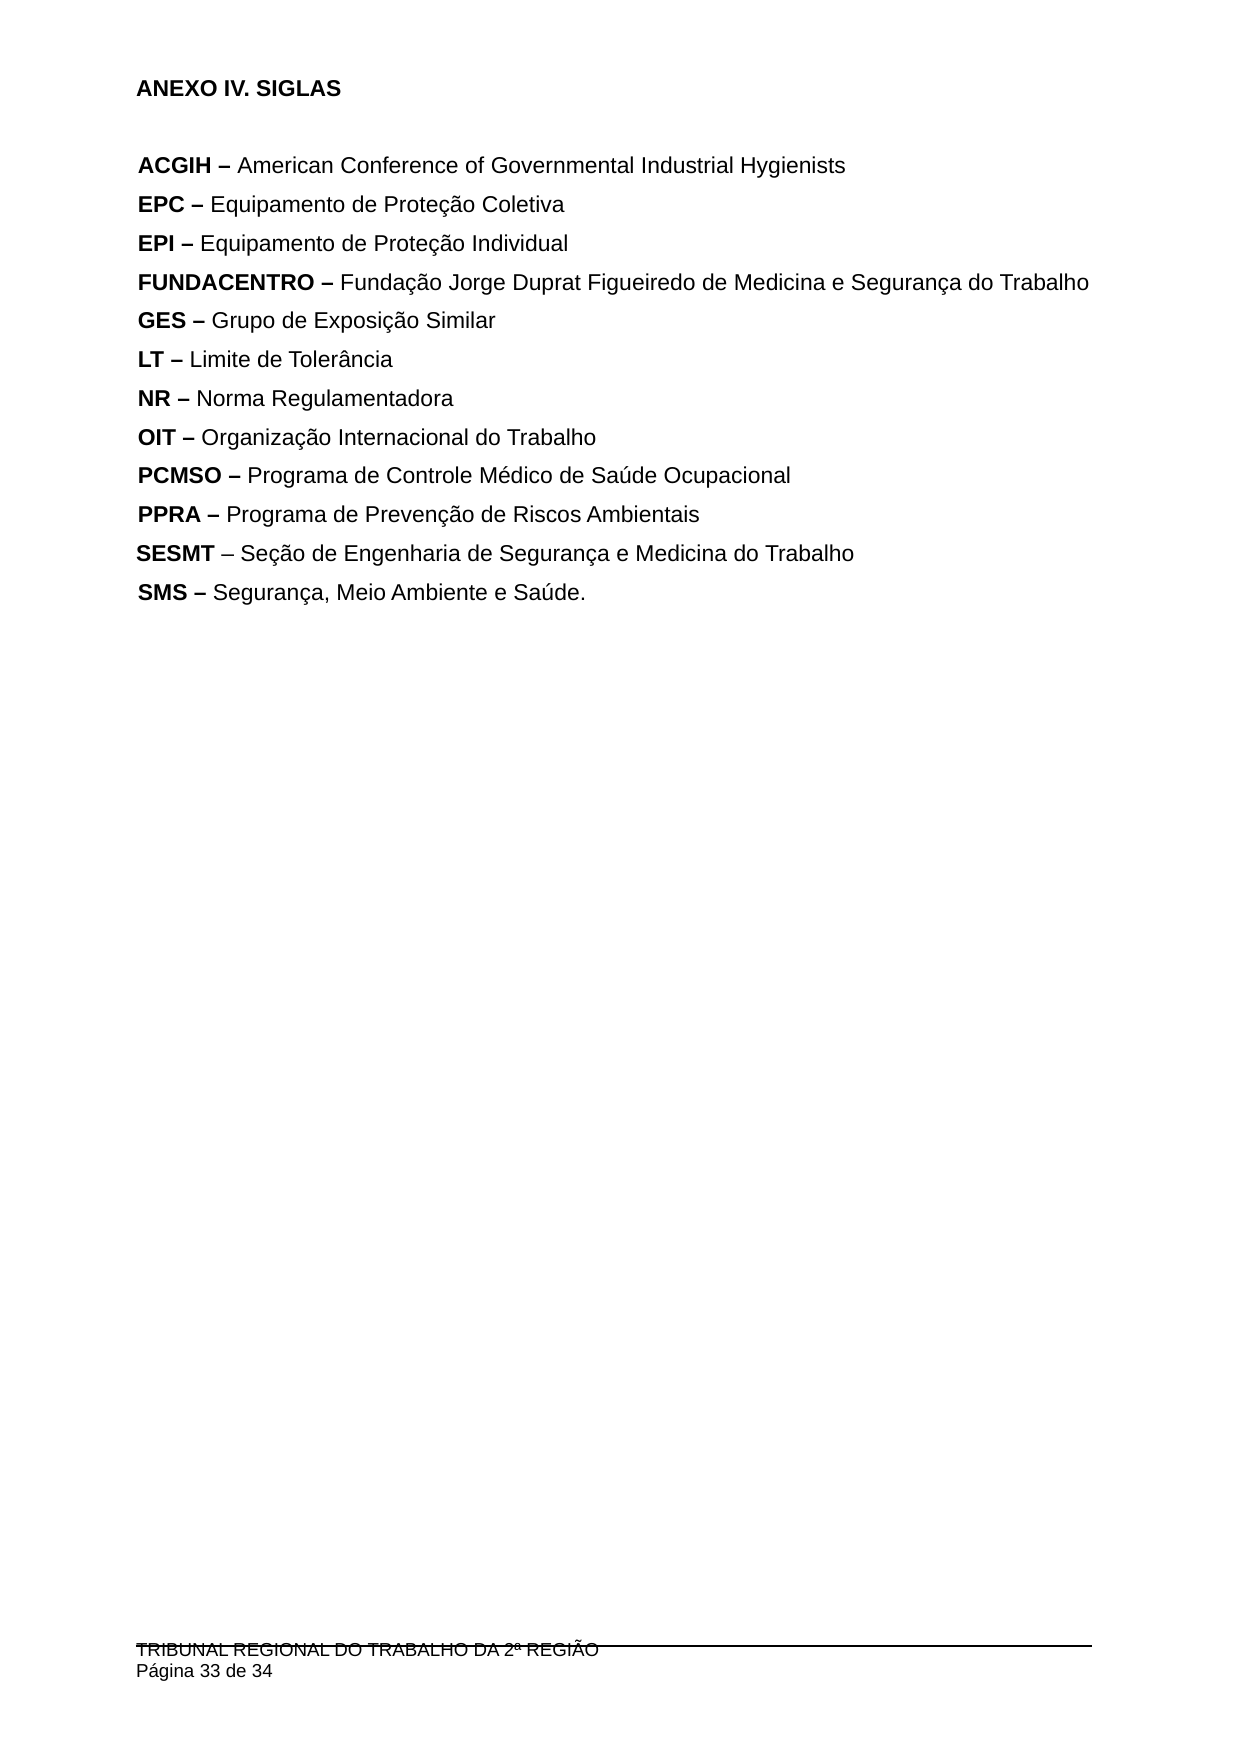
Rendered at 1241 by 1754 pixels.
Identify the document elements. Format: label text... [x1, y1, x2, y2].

text LT – Limite de Tolerância [138, 346, 1104, 373]
text ANEXO IV. SIGLAS [136, 75, 1104, 101]
text OIT – Organização Internacional do Trabalho [138, 424, 1104, 450]
text NR – Norma Regulamentadora [138, 385, 1104, 411]
text FUNDACENTRO – Fundação Jorge Duprat Figueiredo de Medicina e Segurança do Trabalho [138, 269, 1104, 295]
text SMS – Segurança, Meio Ambiente e Saúde. [138, 579, 1104, 605]
text PCMSO – Programa de Controle Médico de Saúde Ocupacional [138, 462, 1104, 489]
text PPRA – Programa de Prevenção de Riscos Ambientais [138, 501, 1104, 528]
text GES – Grupo de Exposição Similar [138, 307, 1104, 334]
text EPI – Equipamento de Proteção Individual [138, 230, 1104, 256]
text SESMT – Seção de Engenharia de Segurança e Medicina do Trabalho [136, 540, 1104, 566]
text ACGIH – American Conference of Governmental Industrial Hygienists [138, 152, 1104, 179]
text EPC – Equipamento de Proteção Coletiva [138, 191, 1104, 218]
